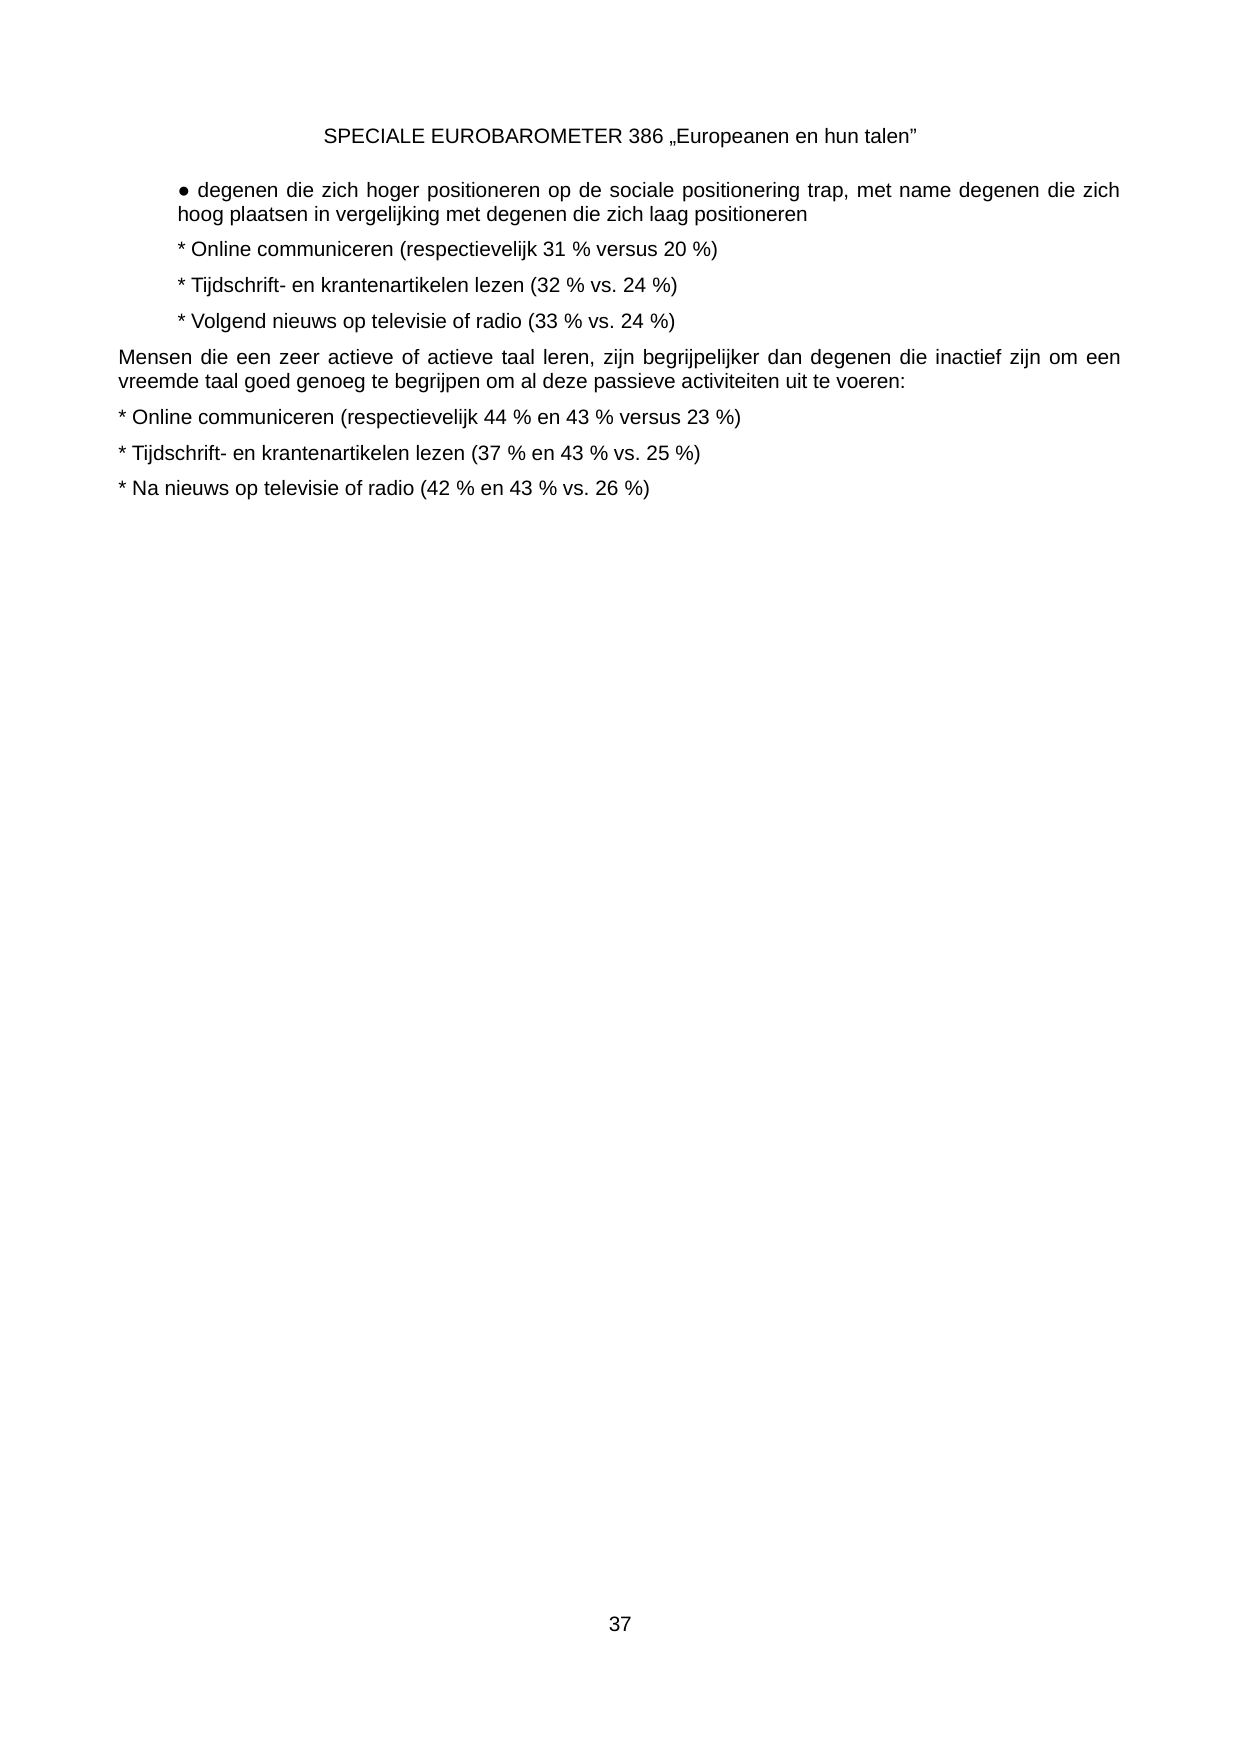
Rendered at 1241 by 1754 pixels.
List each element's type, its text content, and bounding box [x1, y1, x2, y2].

text * Tijdschrift- en krantenartikelen lezen (37 % en 43 % vs. 25 %) [118, 440, 1122, 464]
text * Na nieuws op televisie of radio (42 % en 43 % vs. 26 %) [118, 476, 1122, 500]
text ● degenen die zich hoger positioneren op de sociale positionering trap, met name degenen die zich hoog plaatsen in vergelijking met degenen die zich laag positioneren [177, 177, 1122, 225]
text Mensen die een zeer actieve of actieve taal leren, zijn begrijpelijker dan degenen die inactief zijn om een vreemde taal goed genoeg te begrijpen om al deze passieve activiteiten uit te voeren: [118, 345, 1122, 393]
text * Tijdschrift- en krantenartikelen lezen (32 % vs. 24 %) [177, 273, 1122, 297]
text * Online communiceren (respectievelijk 44 % en 43 % versus 23 %) [118, 404, 1122, 428]
text * Volgend nieuws op televisie of radio (33 % vs. 24 %) [177, 309, 1122, 333]
text * Online communiceren (respectievelijk 31 % versus 20 %) [177, 237, 1122, 261]
